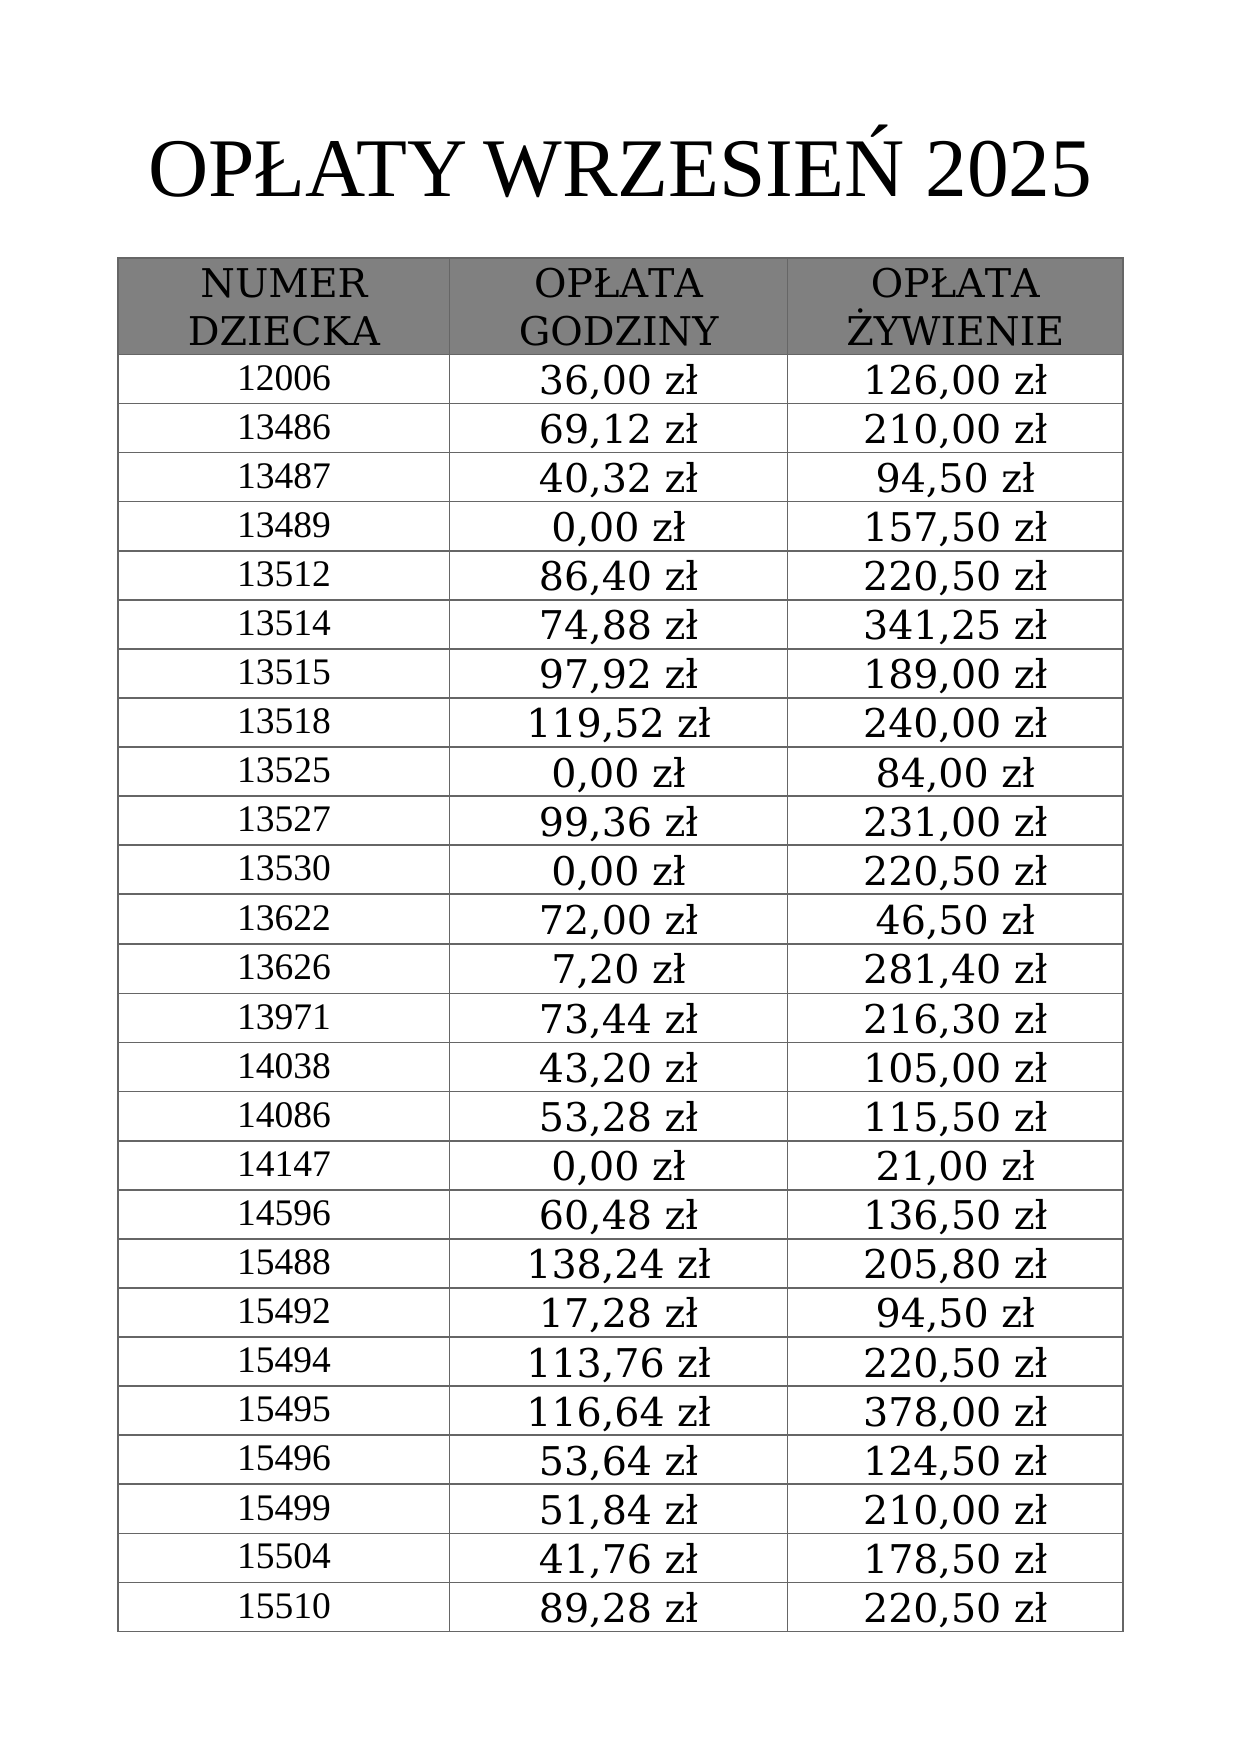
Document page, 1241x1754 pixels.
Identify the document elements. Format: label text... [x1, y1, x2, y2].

table_cell 14086 [119, 1092, 449, 1140]
table_cell 15496 [119, 1436, 449, 1483]
table_cell 105,00 zł [788, 1043, 1122, 1091]
table_cell 240,00 zł [788, 699, 1122, 746]
table_cell 7,20 zł [450, 945, 787, 993]
table_cell 13527 [119, 797, 449, 844]
table_cell 216,30 zł [788, 994, 1122, 1042]
table_cell 210,00 zł [788, 404, 1122, 452]
table_cell 115,50 zł [788, 1092, 1122, 1140]
table_cell 281,40 zł [788, 945, 1122, 993]
table_cell 89,28 zł [450, 1583, 787, 1631]
table_cell 13486 [119, 404, 449, 452]
table_cell 136,50 zł [788, 1191, 1122, 1238]
table_cell 46,50 zł [788, 895, 1122, 943]
table_cell 0,00 zł [450, 502, 787, 550]
table_cell 13512 [119, 552, 449, 599]
table_cell 14147 [119, 1142, 449, 1189]
table_cell 119,52 zł [450, 699, 787, 746]
table_cell 13487 [119, 453, 449, 501]
table_cell 15499 [119, 1485, 449, 1532]
table_cell 13514 [119, 601, 449, 648]
table_cell 15504 [119, 1534, 449, 1581]
table_cell 21,00 zł [788, 1142, 1122, 1189]
table_cell 205,80 zł [788, 1240, 1122, 1287]
table_cell 220,50 zł [788, 1583, 1122, 1631]
table_cell 36,00 zł [450, 355, 787, 403]
table_cell 12006 [119, 355, 449, 403]
table_cell 13525 [119, 748, 449, 795]
table_cell 43,20 zł [450, 1043, 787, 1091]
table_cell 15488 [119, 1240, 449, 1287]
table_cell 72,00 zł [450, 895, 787, 943]
table_cell 13518 [119, 699, 449, 746]
table_cell 220,50 zł [788, 1338, 1122, 1385]
table_cell 99,36 zł [450, 797, 787, 844]
table_cell 17,28 zł [450, 1289, 787, 1336]
table_cell 40,32 zł [450, 453, 787, 501]
table_cell 73,44 zł [450, 994, 787, 1042]
table_cell 13530 [119, 846, 449, 893]
table_cell 15510 [119, 1583, 449, 1631]
table_cell 157,50 zł [788, 502, 1122, 550]
table_cell 14038 [119, 1043, 449, 1091]
table_cell 13515 [119, 650, 449, 697]
table_cell 69,12 zł [450, 404, 787, 452]
table_cell 13489 [119, 502, 449, 550]
table_cell 94,50 zł [788, 1289, 1122, 1336]
table_cell 138,24 zł [450, 1240, 787, 1287]
table_cell 15494 [119, 1338, 449, 1385]
text OPŁATY WRZESIEŃ 2025 [118, 118, 1122, 214]
table_cell 41,76 zł [450, 1534, 787, 1581]
table_cell 14596 [119, 1191, 449, 1238]
table_cell 341,25 zł [788, 601, 1122, 648]
table_cell 378,00 zł [788, 1387, 1122, 1434]
table_cell 74,88 zł [450, 601, 787, 648]
table_cell 15492 [119, 1289, 449, 1336]
table_cell 220,50 zł [788, 552, 1122, 599]
table_cell 84,00 zł [788, 748, 1122, 795]
table_cell 13622 [119, 895, 449, 943]
table_cell 113,76 zł [450, 1338, 787, 1385]
table_cell 97,92 zł [450, 650, 787, 697]
table_cell 13626 [119, 945, 449, 993]
table_cell 60,48 zł [450, 1191, 787, 1238]
table_cell 15495 [119, 1387, 449, 1434]
table_cell 0,00 zł [450, 748, 787, 795]
table_cell 94,50 zł [788, 453, 1122, 501]
table_cell 0,00 zł [450, 1142, 787, 1189]
table_cell 53,64 zł [450, 1436, 787, 1483]
table_cell 51,84 zł [450, 1485, 787, 1532]
table_cell 53,28 zł [450, 1092, 787, 1140]
table_cell 210,00 zł [788, 1485, 1122, 1532]
table_cell 86,40 zł [450, 552, 787, 599]
table_cell 231,00 zł [788, 797, 1122, 844]
table_cell 189,00 zł [788, 650, 1122, 697]
table_cell 126,00 zł [788, 355, 1122, 403]
table_cell 220,50 zł [788, 846, 1122, 893]
table_cell 0,00 zł [450, 846, 787, 893]
table_cell 178,50 zł [788, 1534, 1122, 1581]
table_cell 124,50 zł [788, 1436, 1122, 1483]
table_cell 116,64 zł [450, 1387, 787, 1434]
table_cell 13971 [119, 994, 449, 1042]
